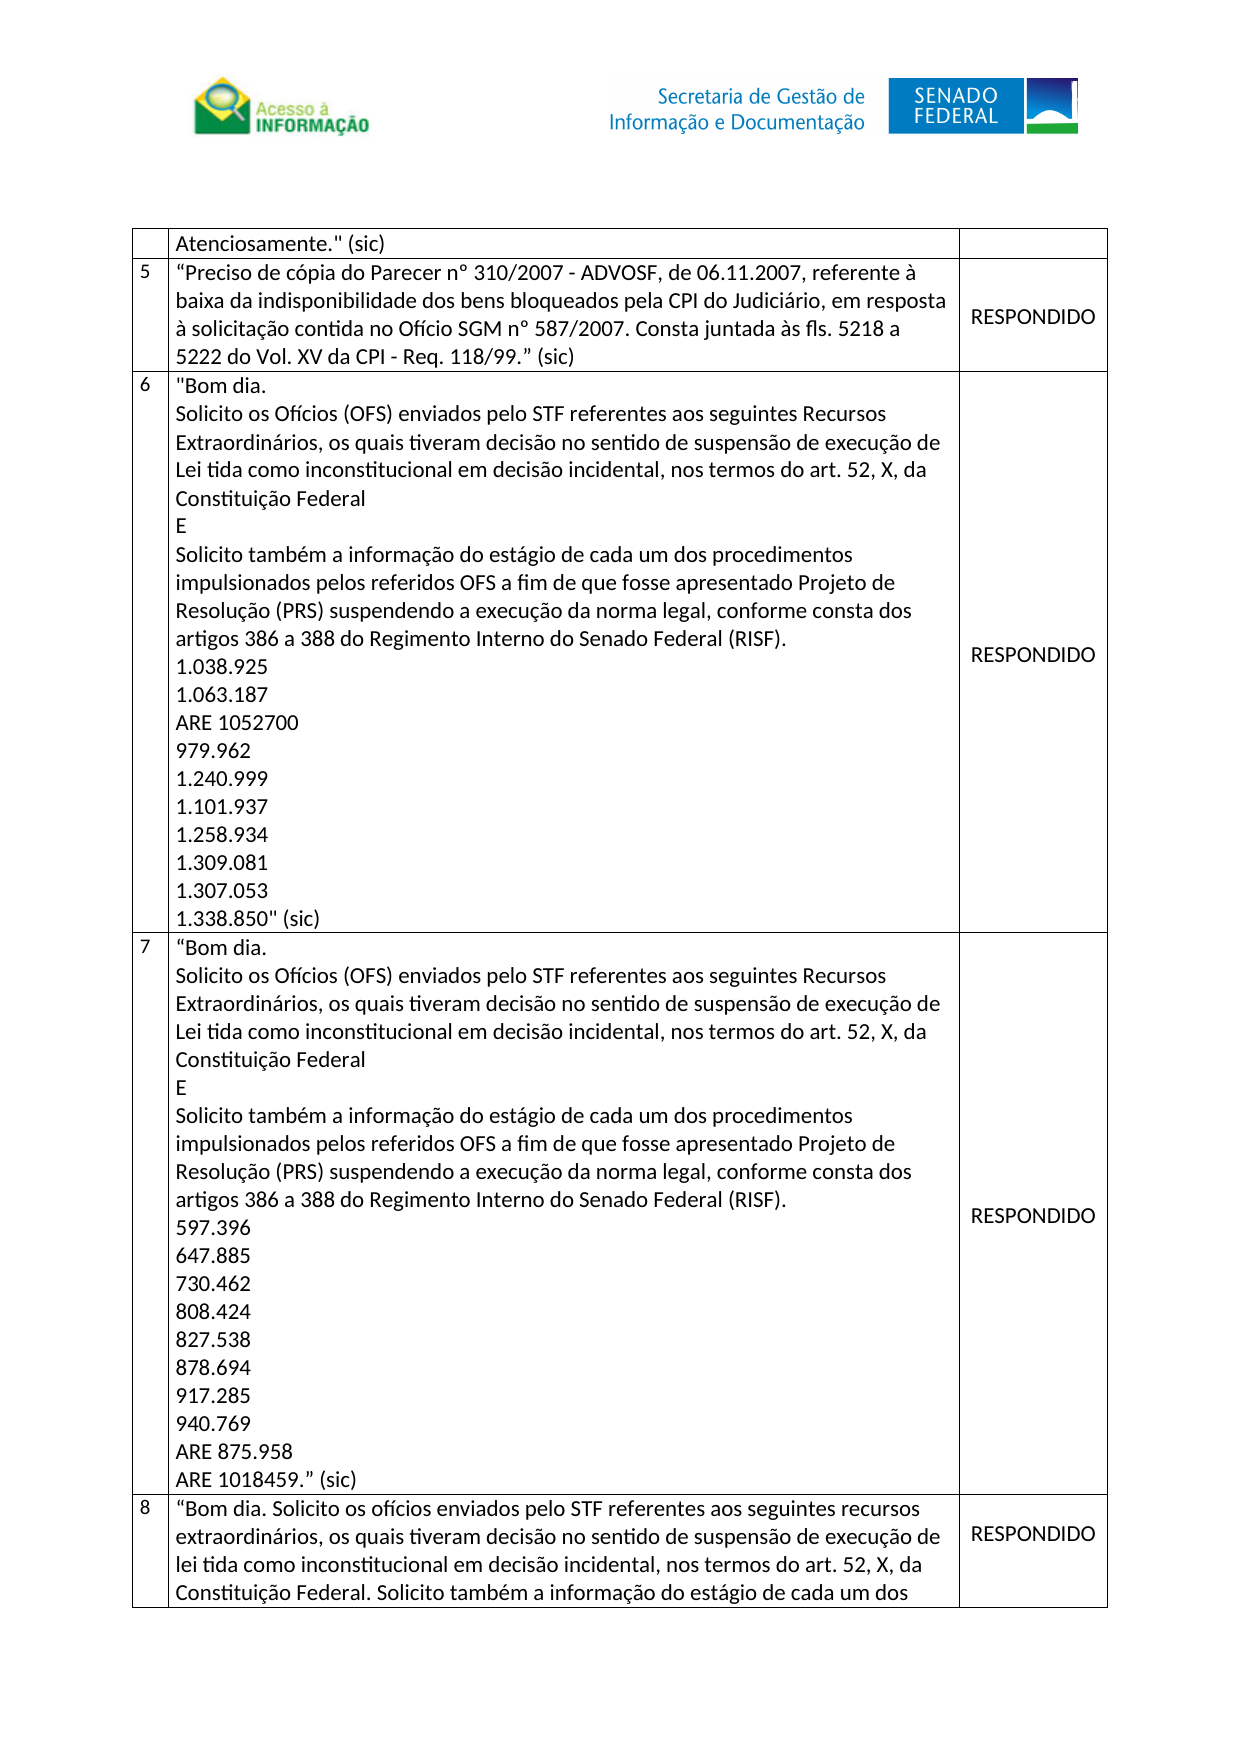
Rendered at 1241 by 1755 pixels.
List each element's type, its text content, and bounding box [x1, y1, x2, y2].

table_cell 6 [133, 372, 168, 932]
table_cell [960, 229, 1107, 257]
table_cell “Bom dia. Solicito os Ofícios (OFS) enviados pelo STF referentes aos seguintes Recursos Extraordinários, os quais tiveram decisão no sentido de suspensão de execução de Lei tida como inconstitucional em decisão incidental, nos termos do art. 52, X, da Constituição Federal E Solicito também a informação do estágio de cada um dos procedimentos impulsionados pelos referidos OFS a fim de que fosse apresentado Projeto de Resolução (PRS) suspendendo a execução da norma legal, conforme consta dos artigos 386 a 388 do Regimento Interno do Senado Federal (RISF). 597.396 647.885 730.462 808.424 827.538 878.694 917.285 940.769 ARE 875.958 ARE 1018459.” (sic) [169, 933, 959, 1493]
table_cell Atenciosamente." (sic) [169, 229, 959, 257]
table_cell "Bom dia. Solicito os Ofícios (OFS) enviados pelo STF referentes aos seguintes Recursos Extraordinários, os quais tiveram decisão no sentido de suspensão de execução de Lei tida como inconstitucional em decisão incidental, nos termos do art. 52, X, da Constituição Federal E Solicito também a informação do estágio de cada um dos procedimentos impulsionados pelos referidos OFS a fim de que fosse apresentado Projeto de Resolução (PRS) suspendendo a execução da norma legal, conforme consta dos artigos 386 a 388 do Regimento Interno do Senado Federal (RISF). 1.038.925 1.063.187 ARE 1052700 979.962 1.240.999 1.101.937 1.258.934 1.309.081 1.307.053 1.338.850" (sic) [169, 372, 959, 932]
table_cell 7 [133, 933, 168, 1493]
table_cell RESPONDIDO [960, 259, 1107, 371]
table_cell [133, 229, 168, 257]
table_cell RESPONDIDO [960, 933, 1107, 1493]
table_cell RESPONDIDO [960, 1495, 1107, 1607]
table_cell “Preciso de cópia do Parecer nº 310/2007 - ADVOSF, de 06.11.2007, referente à baixa da indisponibilidade dos bens bloqueados pela CPI do Judiciário, em resposta à solicitação contida no Ofício SGM nº 587/2007. Consta juntada às fls. 5218 a 5222 do Vol. XV da CPI - Req. 118/99.” (sic) [169, 259, 959, 371]
table_cell 8 [133, 1495, 168, 1607]
table_cell 5 [133, 259, 168, 371]
table_cell RESPONDIDO [960, 372, 1107, 932]
table_cell “Bom dia. Solicito os ofícios enviados pelo STF referentes aos seguintes recursos extraordinários, os quais tiveram decisão no sentido de suspensão de execução de lei tida como inconstitucional em decisão incidental, nos termos do art. 52, X, da Constituição Federal. Solicito também a informação do estágio de cada um dos [169, 1495, 959, 1607]
